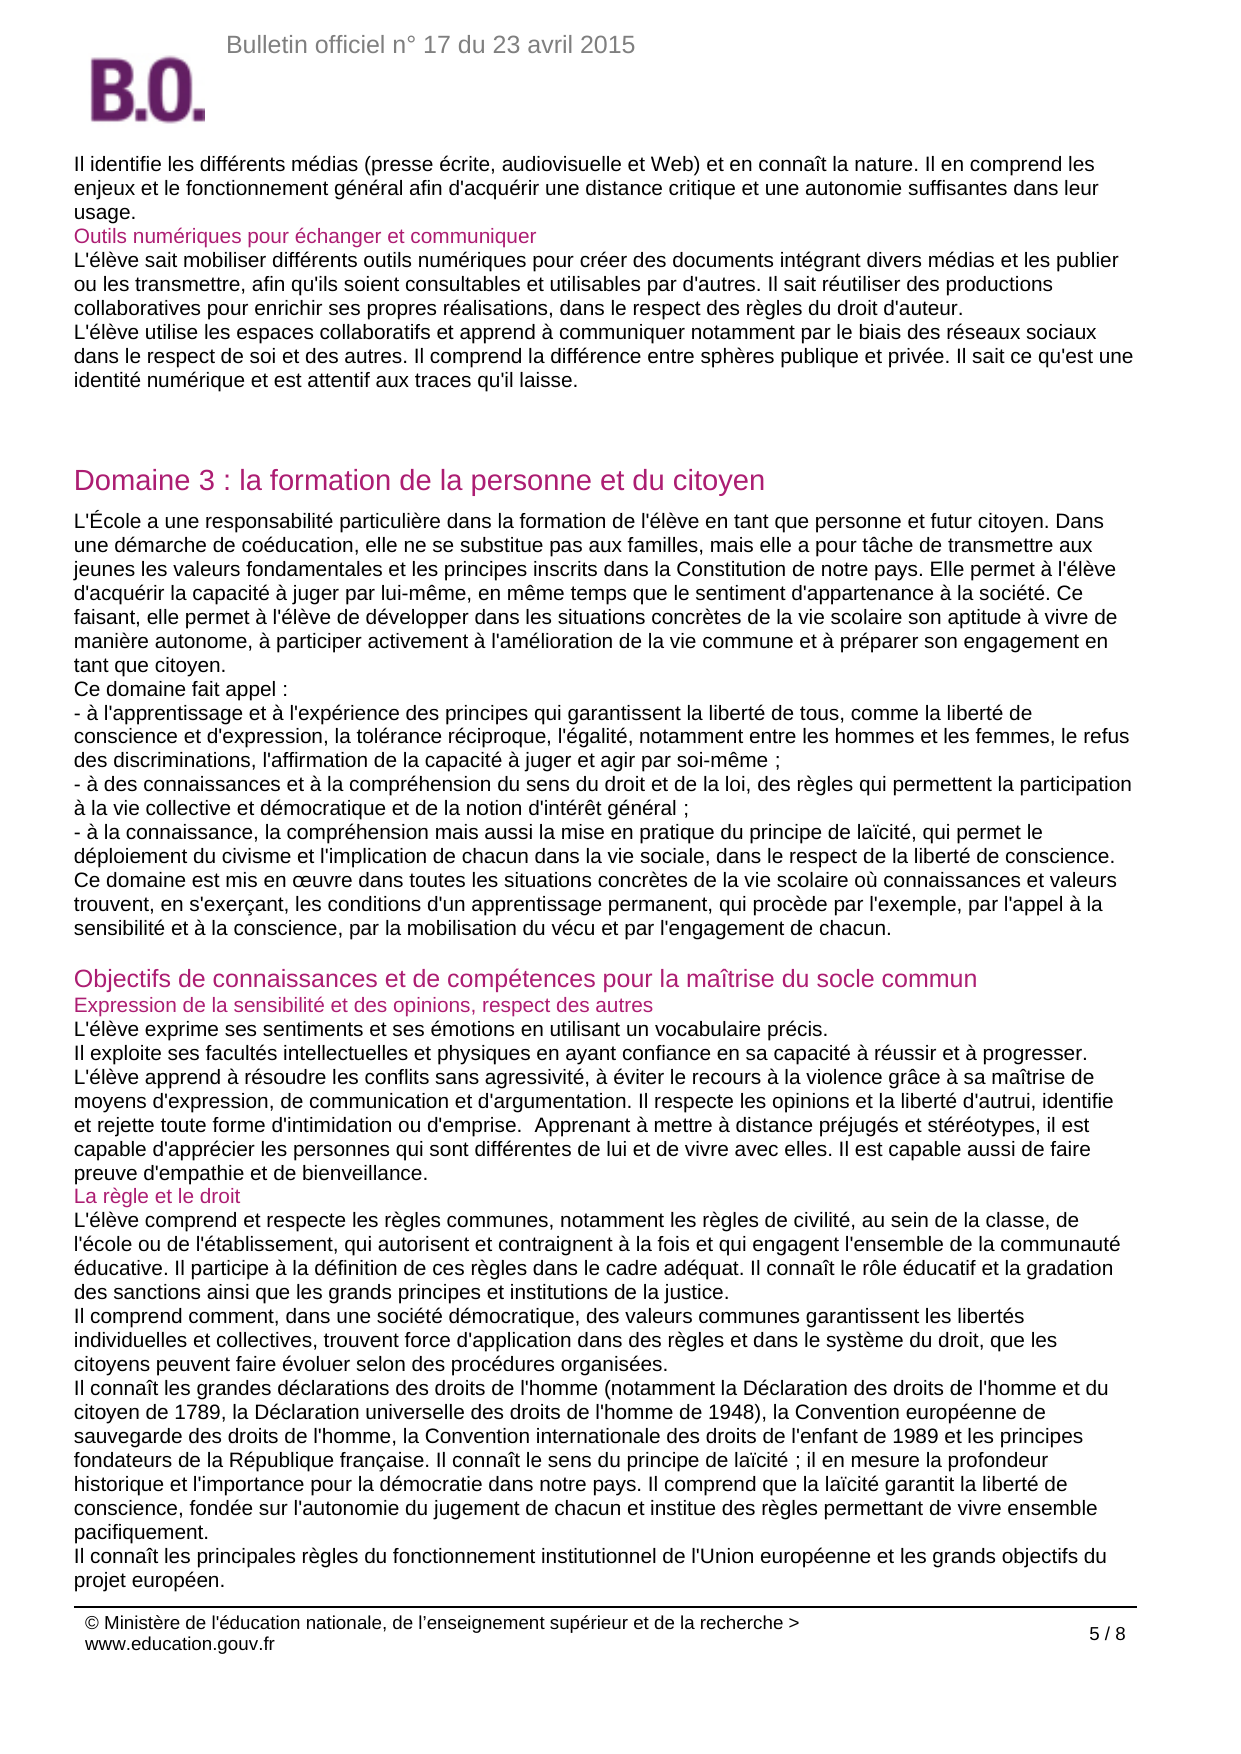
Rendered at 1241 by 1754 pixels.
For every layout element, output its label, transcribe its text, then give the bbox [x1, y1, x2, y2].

text L'élève exprime ses sentiments et ses émotions en utilisant un vocabulaire précis. [74, 1017, 1137, 1041]
text - à l'apprentissage et à l'expérience des principes qui garantissent la liberté de tous, comme la liberté de conscience et d'expression, la tolérance réciproque, l'égalité, notamment entre les hommes et les femmes, le refus des discriminations, l'affirmation de la capacité à juger et agir par soi-même ; [74, 700, 1137, 772]
text Il connaît les principales règles du fonctionnement institutionnel de l'Union européenne et les grands objectifs du projet européen. [74, 1544, 1137, 1592]
text Il comprend comment, dans une société démocratique, des valeurs communes garantissent les libertés individuelles et collectives, trouvent force d'application dans des règles et dans le système du droit, que les citoyens peuvent faire évoluer selon des procédures organisées. [74, 1304, 1137, 1376]
text Il exploite ses facultés intellectuelles et physiques en ayant confiance en sa capacité à réussir et à progresser. [74, 1041, 1137, 1064]
text Il connaît les grandes déclarations des droits de l'homme (notamment la Déclaration des droits de l'homme et du citoyen de 1789, la Déclaration universelle des droits de l'homme de 1948), la Convention européenne de sauvegarde des droits de l'homme, la Convention internationale des droits de l'enfant de 1989 et les principes fondateurs de la République française. Il connaît le sens du principe de laïcité ; il en mesure la profondeur historique et l'importance pour la démocratie dans notre pays. Il comprend que la laïcité garantit la liberté de conscience, fondée sur l'autonomie du jugement de chacun et institue des règles permettant de vivre ensemble pacifiquement. [74, 1376, 1137, 1544]
text Il identifie les différents médias (presse écrite, audiovisuelle et Web) et en connaît la nature. Il en comprend les enjeux et le fonctionnement général afin d'acquérir une distance critique et une autonomie suffisantes dans leur usage. [74, 152, 1137, 224]
text - à des connaissances et à la compréhension du sens du droit et de la loi, des règles qui permettent la participation à la vie collective et démocratique et de la notion d'intérêt général ; [74, 772, 1137, 820]
text Expression de la sensibilité et des opinions, respect des autres [74, 993, 1137, 1017]
text Ce domaine est mis en œuvre dans toutes les situations concrètes de la vie scolaire où connaissances et valeurs trouvent, en s'exerçant, les conditions d'un apprentissage permanent, qui procède par l'exemple, par l'appel à la sensibilité et à la conscience, par la mobilisation du vécu et par l'engagement de chacun. [74, 868, 1137, 940]
text L'élève comprend et respecte les règles communes, notamment les règles de civilité, au sein de la classe, de l'école ou de l'établissement, qui autorisent et contraignent à la fois et qui engagent l'ensemble de la communauté éducative. Il participe à la définition de ces règles dans le cadre adéquat. Il connaît le rôle éducatif et la gradation des sanctions ainsi que les grands principes et institutions de la justice. [74, 1208, 1137, 1304]
text L'élève sait mobiliser différents outils numériques pour créer des documents intégrant divers médias et les publier ou les transmettre, afin qu'ils soient consultables et utilisables par d'autres. Il sait réutiliser des productions collaboratives pour enrichir ses propres réalisations, dans le respect des règles du droit d'auteur. [74, 248, 1137, 320]
text Objectifs de connaissances et de compétences pour la maîtrise du socle commun [74, 964, 1137, 993]
text La règle et le droit [74, 1184, 1137, 1208]
text L'élève apprend à résoudre les conflits sans agressivité, à éviter le recours à la violence grâce à sa maîtrise de moyens d'expression, de communication et d'argumentation. Il respecte les opinions et la liberté d'autrui, identifie et rejette toute forme d'intimidation ou d'emprise. Apprenant à mettre à distance préjugés et stéréotypes, il est capable d'apprécier les personnes qui sont différentes de lui et de vivre avec elles. Il est capable aussi de faire preuve d'empathie et de bienveillance. [74, 1064, 1137, 1184]
text Outils numériques pour échanger et communiquer [74, 224, 1137, 248]
text Domaine 3 : la formation de la personne et du citoyen [74, 463, 1137, 496]
text - à la connaissance, la compréhension mais aussi la mise en pratique du principe de laïcité, qui permet le déploiement du civisme et l'implication de chacun dans la vie sociale, dans le respect de la liberté de conscience. [74, 820, 1137, 868]
text L'élève utilise les espaces collaboratifs et apprend à communiquer notamment par le biais des réseaux sociaux dans le respect de soi et des autres. Il comprend la différence entre sphères publique et privée. Il sait ce qu'est une identité numérique et est attentif aux traces qu'il laisse. [74, 320, 1137, 392]
text Ce domaine fait appel : [74, 676, 1137, 700]
text L'École a une responsabilité particulière dans la formation de l'élève en tant que personne et futur citoyen. Dans une démarche de coéducation, elle ne se substitue pas aux familles, mais elle a pour tâche de transmettre aux jeunes les valeurs fondamentales et les principes inscrits dans la Constitution de notre pays. Elle permet à l'élève d'acquérir la capacité à juger par lui-même, en même temps que le sentiment d'appartenance à la société. Ce faisant, elle permet à l'élève de développer dans les situations concrètes de la vie scolaire son aptitude à vivre de manière autonome, à participer activement à l'amélioration de la vie commune et à préparer son engagement en tant que citoyen. [74, 509, 1137, 676]
